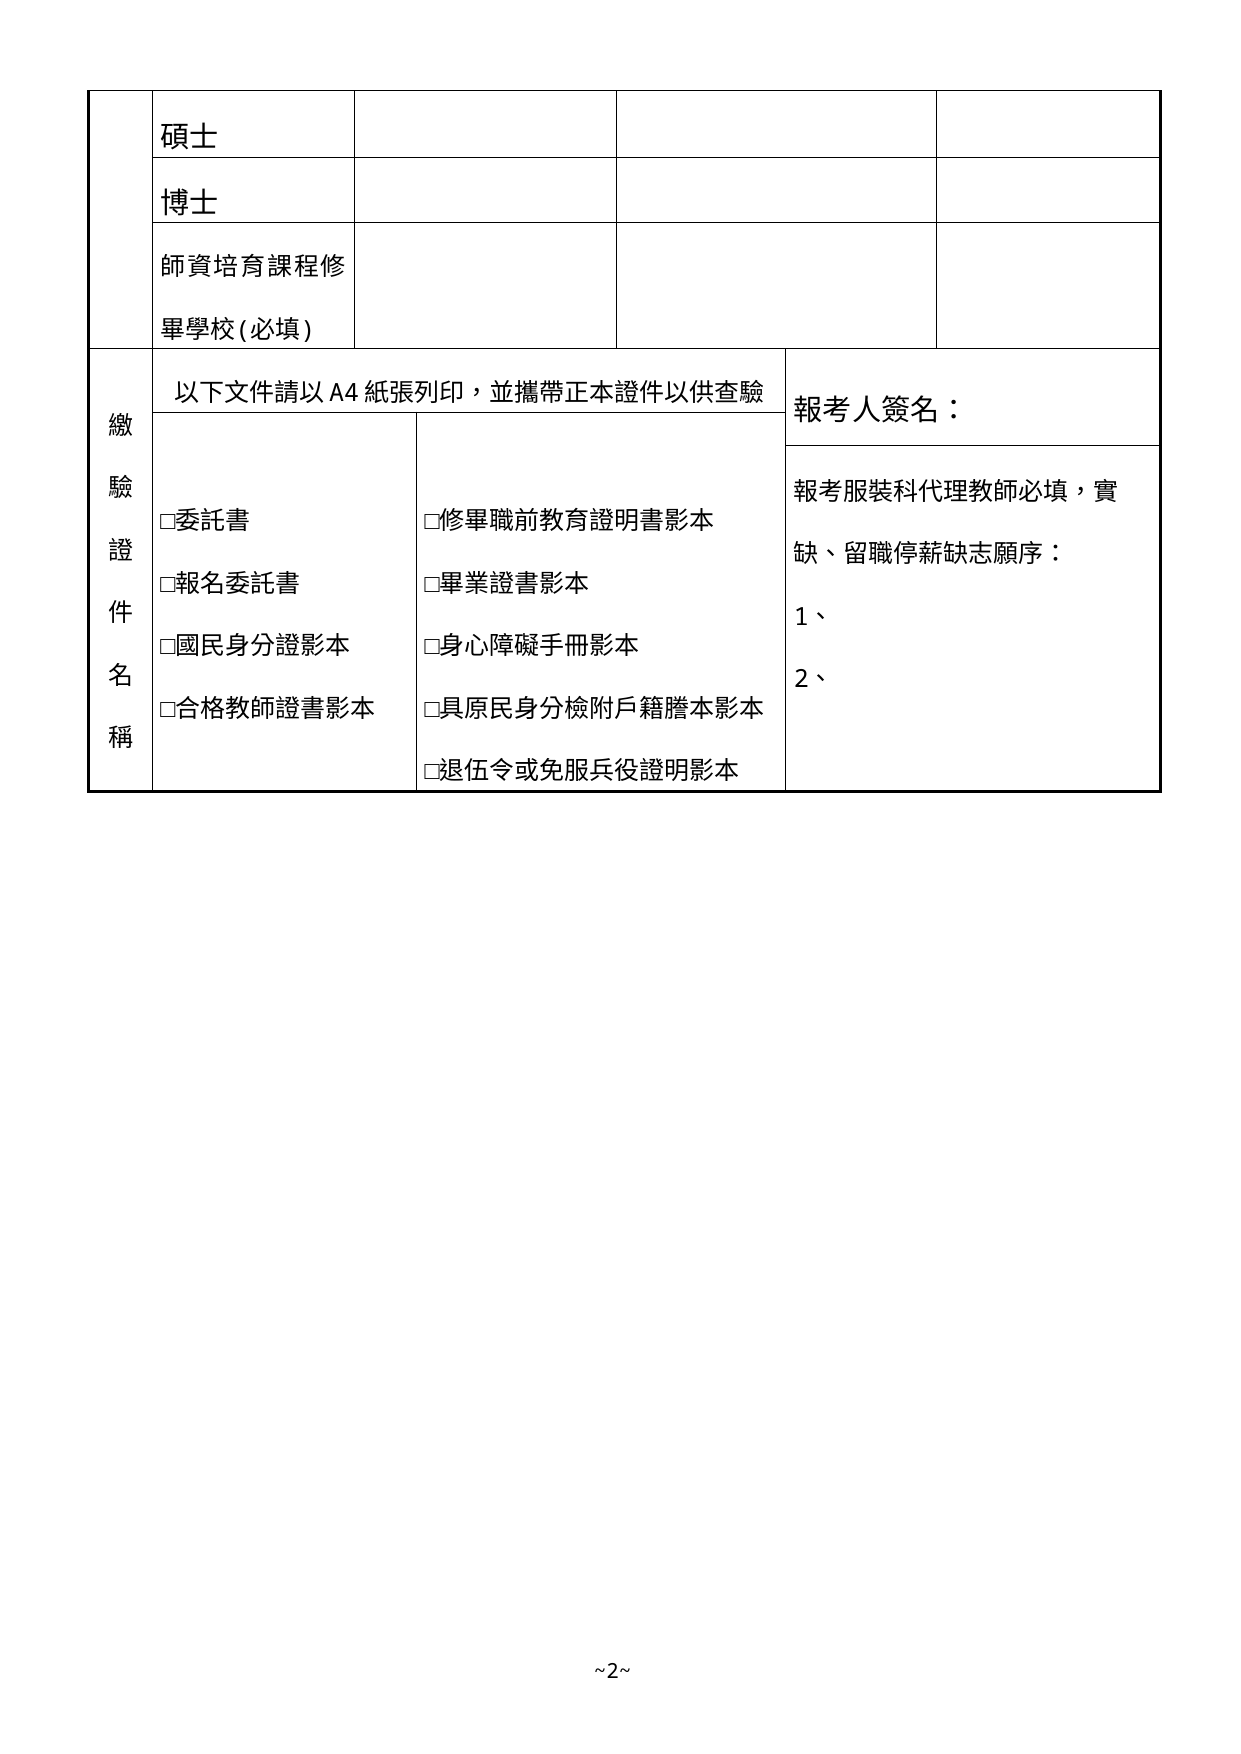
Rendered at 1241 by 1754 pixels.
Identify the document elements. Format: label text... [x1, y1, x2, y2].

table_cell 報考服裝科代理教師必填，實缺、留職停薪缺志願序： 1、 2、 [786, 446, 1159, 790]
table_cell [617, 223, 936, 348]
table_cell 博士 [153, 158, 354, 222]
table_cell 繳驗證件名稱 [90, 349, 152, 790]
table_cell □委託書 □報名委託書 □國民身分證影本 □合格教師證書影本 [153, 413, 416, 790]
table_cell 師資培育課程修畢學校(必填) [153, 223, 354, 348]
table_cell [617, 91, 936, 157]
table_cell □修畢職前教育證明書影本 □畢業證書影本 □身心障礙手冊影本 □具原民身分檢附戶籍謄本影本 □退伍令或免服兵役證明影本 [417, 413, 785, 790]
table_cell [617, 158, 936, 222]
table_cell 報考人簽名： [786, 349, 1159, 444]
table_cell [355, 158, 616, 222]
table_cell 以下文件請以A4紙張列印，並攜帶正本證件以供查驗 [153, 349, 785, 412]
table_cell [355, 223, 616, 348]
table_cell [937, 223, 1159, 348]
table_cell [355, 91, 616, 157]
table_cell [90, 91, 152, 348]
table_cell [937, 91, 1159, 157]
table_cell 碩士 [153, 91, 354, 157]
table_cell [937, 158, 1159, 222]
